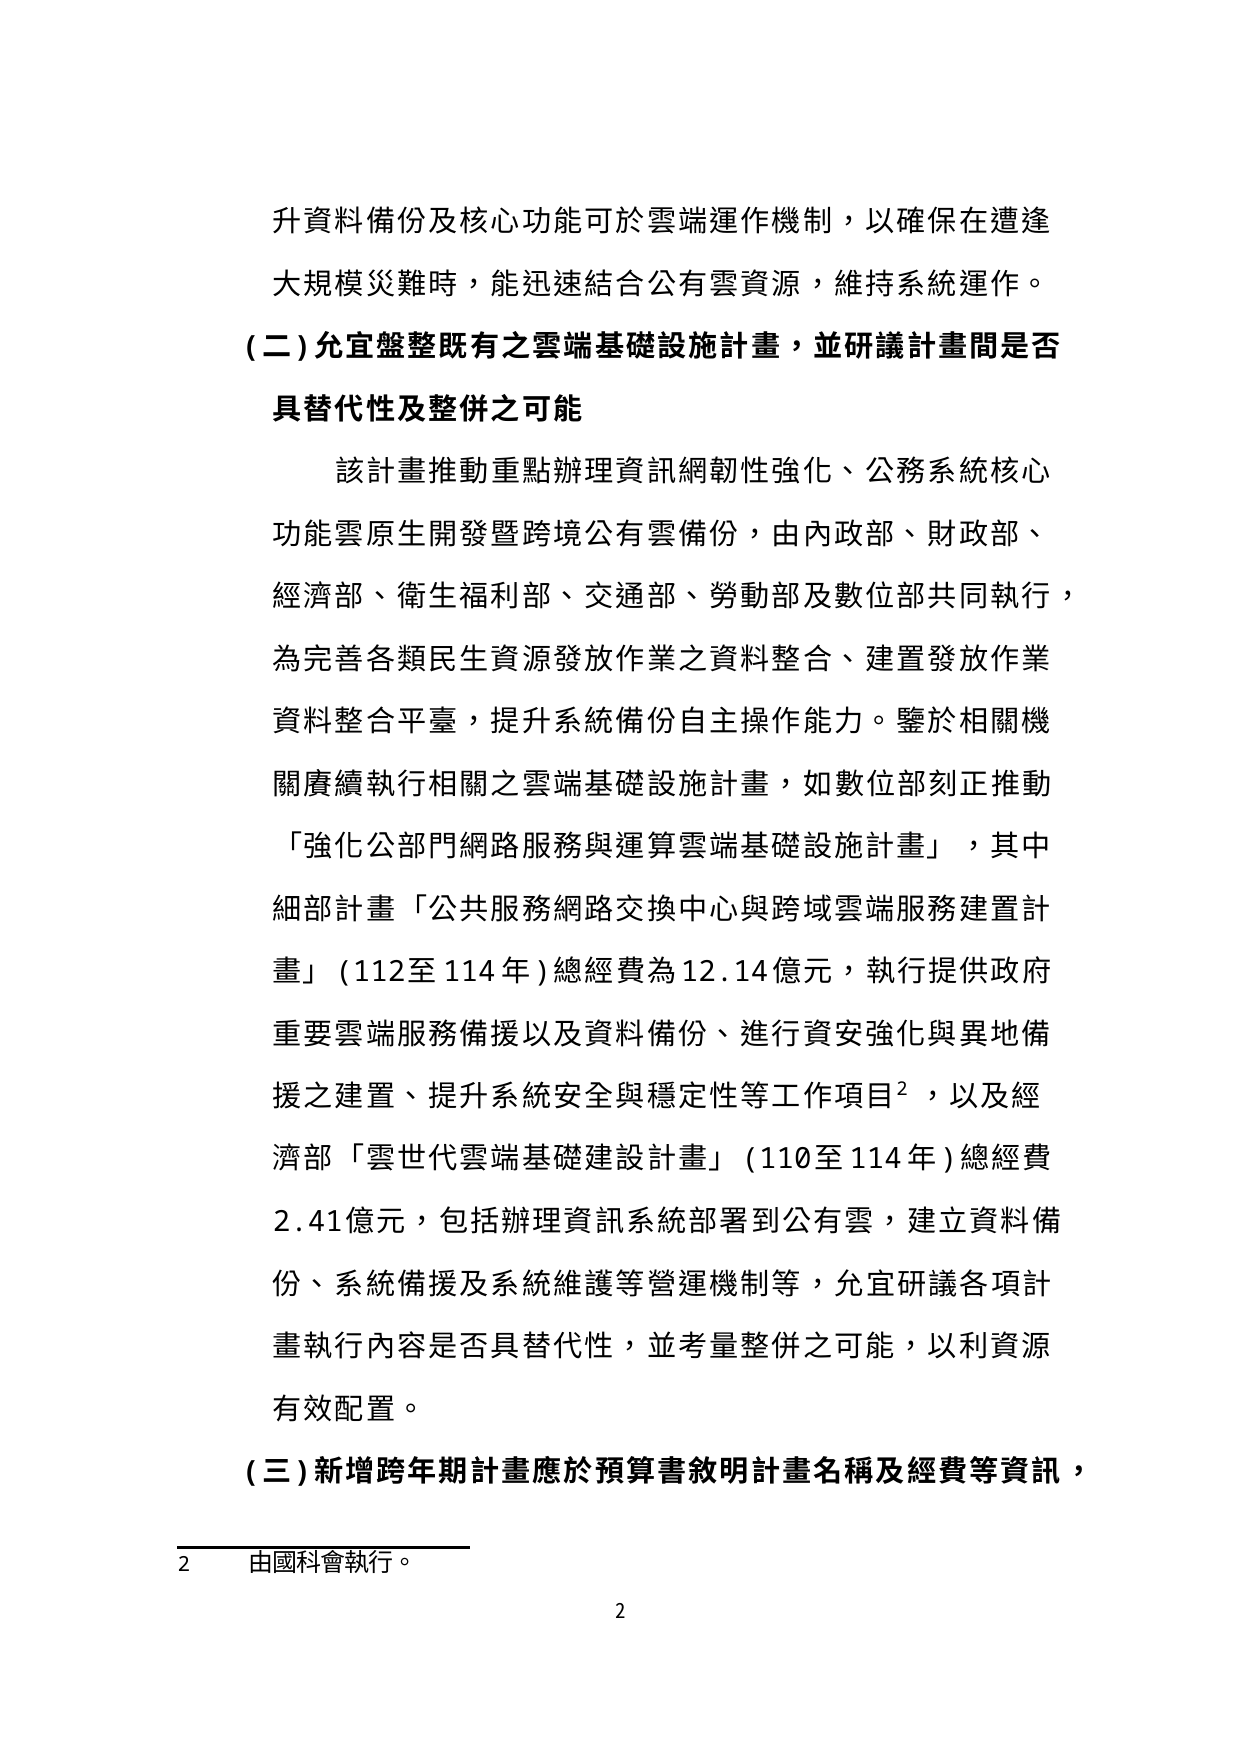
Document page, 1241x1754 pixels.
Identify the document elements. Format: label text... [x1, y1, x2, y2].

text (二)允宜盤整既有之雲端基礎設施計畫，並研議計畫間是否具替代性及整併之可能 [236, 302, 1063, 427]
text (三)新增跨年期計畫應於預算書敘明計畫名稱及經費等資訊，以利計畫與預算之連結，並利預算審議 [236, 1427, 1063, 1490]
text 該計畫推動重點辦理資訊網韌性強化、公務系統核心功能雲原生開發暨跨境公有雲備份，由內政部、財政部、經濟部、衛生福利部、交通部、勞動部及數位部共同執行，為完善各類民生資源發放作業之資料整合、建置發放作業資料整合平臺，提升系統備份自主操作能力。鑒於相關機關賡續執行相關之雲端基礎設施計畫，如數位部刻正推動「強化公部門網路服務與運算雲端基礎設施計畫」，其中細部計畫「公共服務網路交換中心與跨域雲端服務建置計畫」(112至114年)總經費為12.14億元，執行提供政府重要雲端服務備援以及資料備份、進行資安強化與異地備援之建置、提升系統安全與穩定性等工作項目，以及經濟部「雲世代雲端基礎建設計畫」(110至114年)總經費2.41億元，包括辦理資訊系統部署到公有雲，建立資料備份、系統備援及系統維護等營運機制等，允宜研議各項計畫執行內容是否具替代性，並考量整併之可能，以利資源有效配置。 [266, 427, 1063, 1427]
text 該計畫總經費14.3億元，113年度相關部會共計編列3.6億元，確保行政部門關鍵民生系統(如：戶役政系統、國稅系統及入出國查驗系統等)具備數位韌性，著重於提升資料備份及核心功能可於雲端運作機制，以確保在遭逢大規模災難時，能迅速結合公有雲資源，維持系統運作。 [266, 177, 1063, 302]
text 由國科會執行。 [177, 1548, 1063, 1577]
